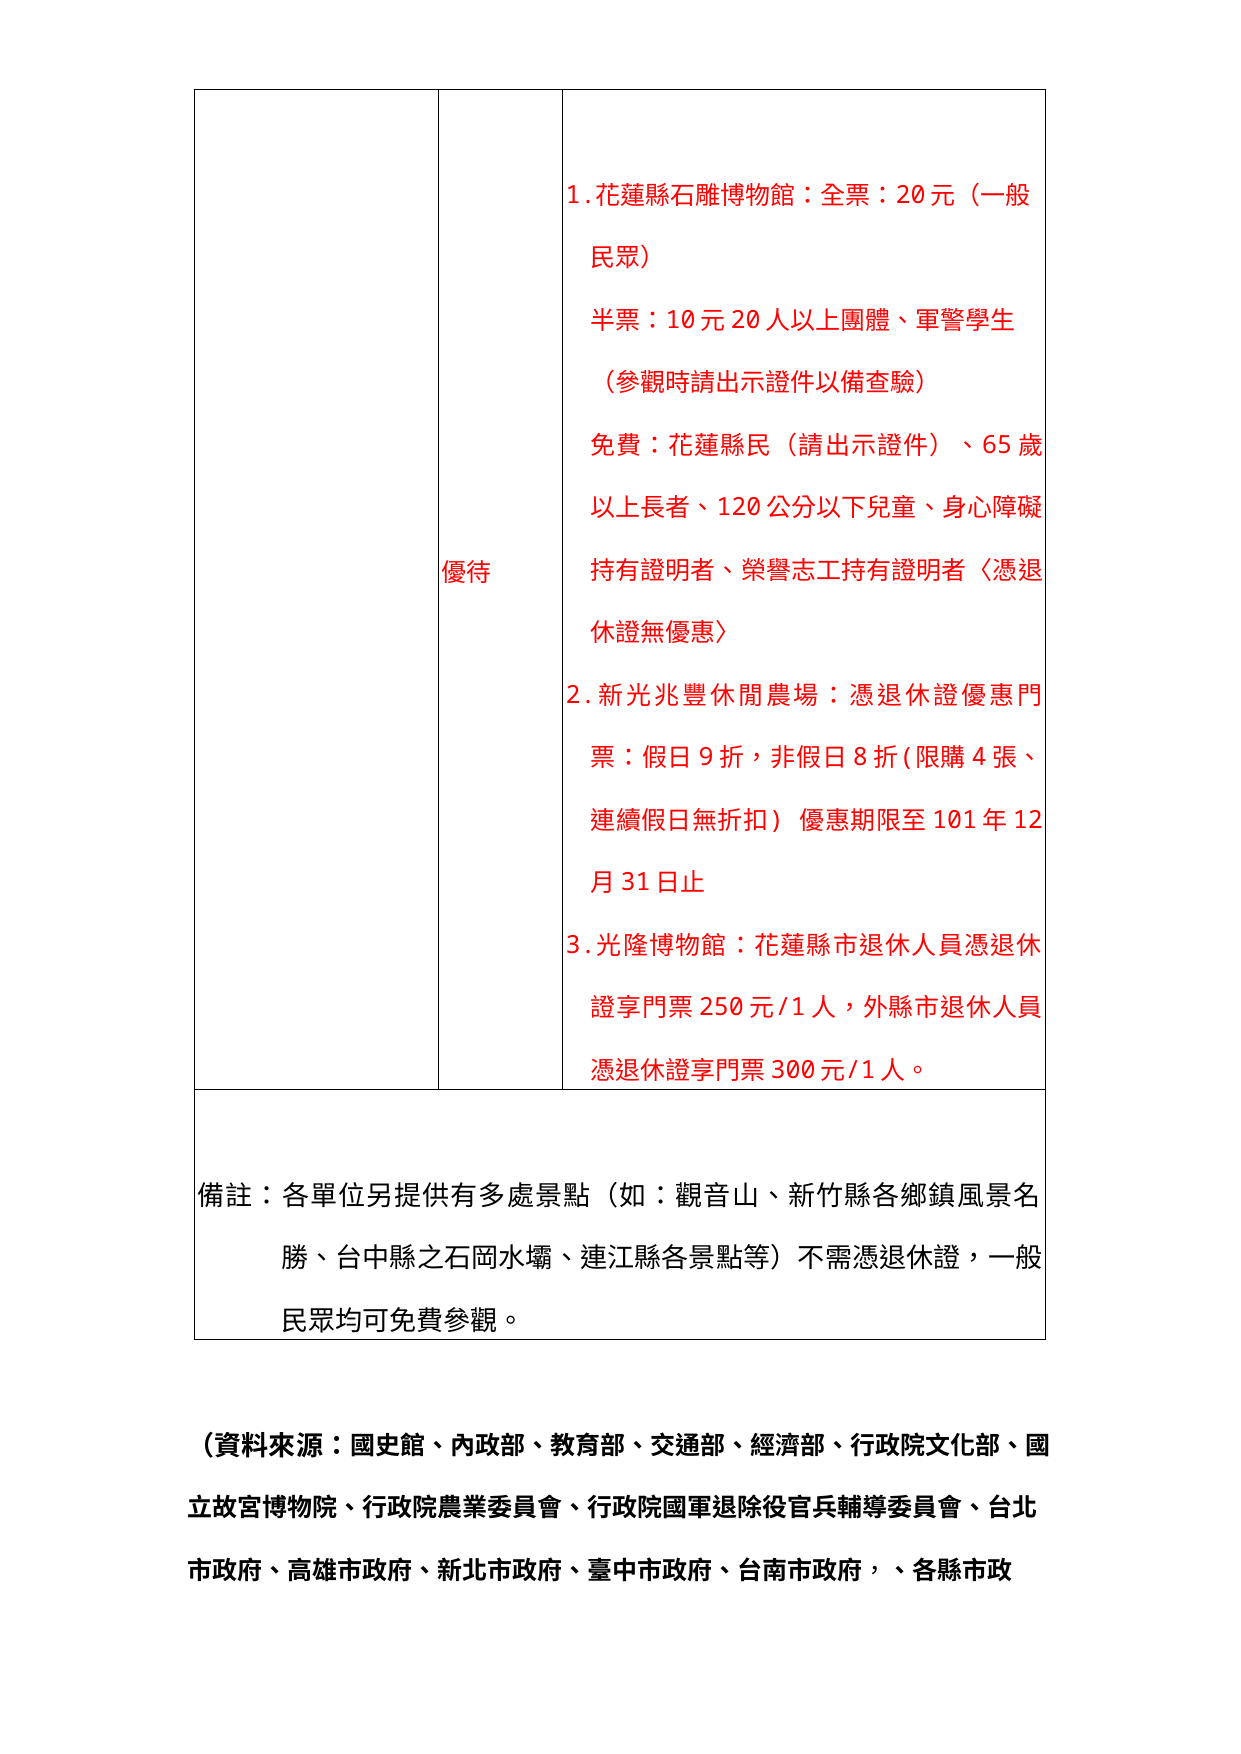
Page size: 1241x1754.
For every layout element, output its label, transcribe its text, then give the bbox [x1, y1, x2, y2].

table_cell 備註：各單位另提供有多處景點（如：觀音山、新竹縣各鄉鎮風景名勝、台中縣之石岡水壩、連江縣各景點等）不需憑退休證，一般民眾均可免費參觀。 [195, 1090, 1045, 1339]
text （資料來源：國史館、內政部、教育部、交通部、經濟部、行政院文化部、國立故宮博物院、行政院農業委員會、行政院國軍退除役官兵輔導委員會、台北市政府、高雄市政府、新北市政府、臺中市政府、台南市政府，、各縣市政 [187, 1402, 1053, 1589]
table_cell 優待 [439, 90, 562, 1089]
table_cell [195, 90, 438, 1089]
table_cell 1.花蓮縣石雕博物館：全票：20元（一般民眾） 半票：10元20人以上團體、軍警學生（參觀時請出示證件以備查驗） 免費：花蓮縣民（請出示證件）、65歲以上長者、120公分以下兒童、身心障礙持有證明者、榮譽志工持有證明者〈憑退休證無優惠〉 2.新光兆豐休閒農場：憑退休證優惠門票：假日9折，非假日8折(限購4張、連續假日無折扣) 優惠期限至101年12月31日止 3.光隆博物館：花蓮縣市退休人員憑退休證享門票250元/1人，外縣市退休人員憑退休證享門票300元/1人。 [563, 90, 1045, 1089]
